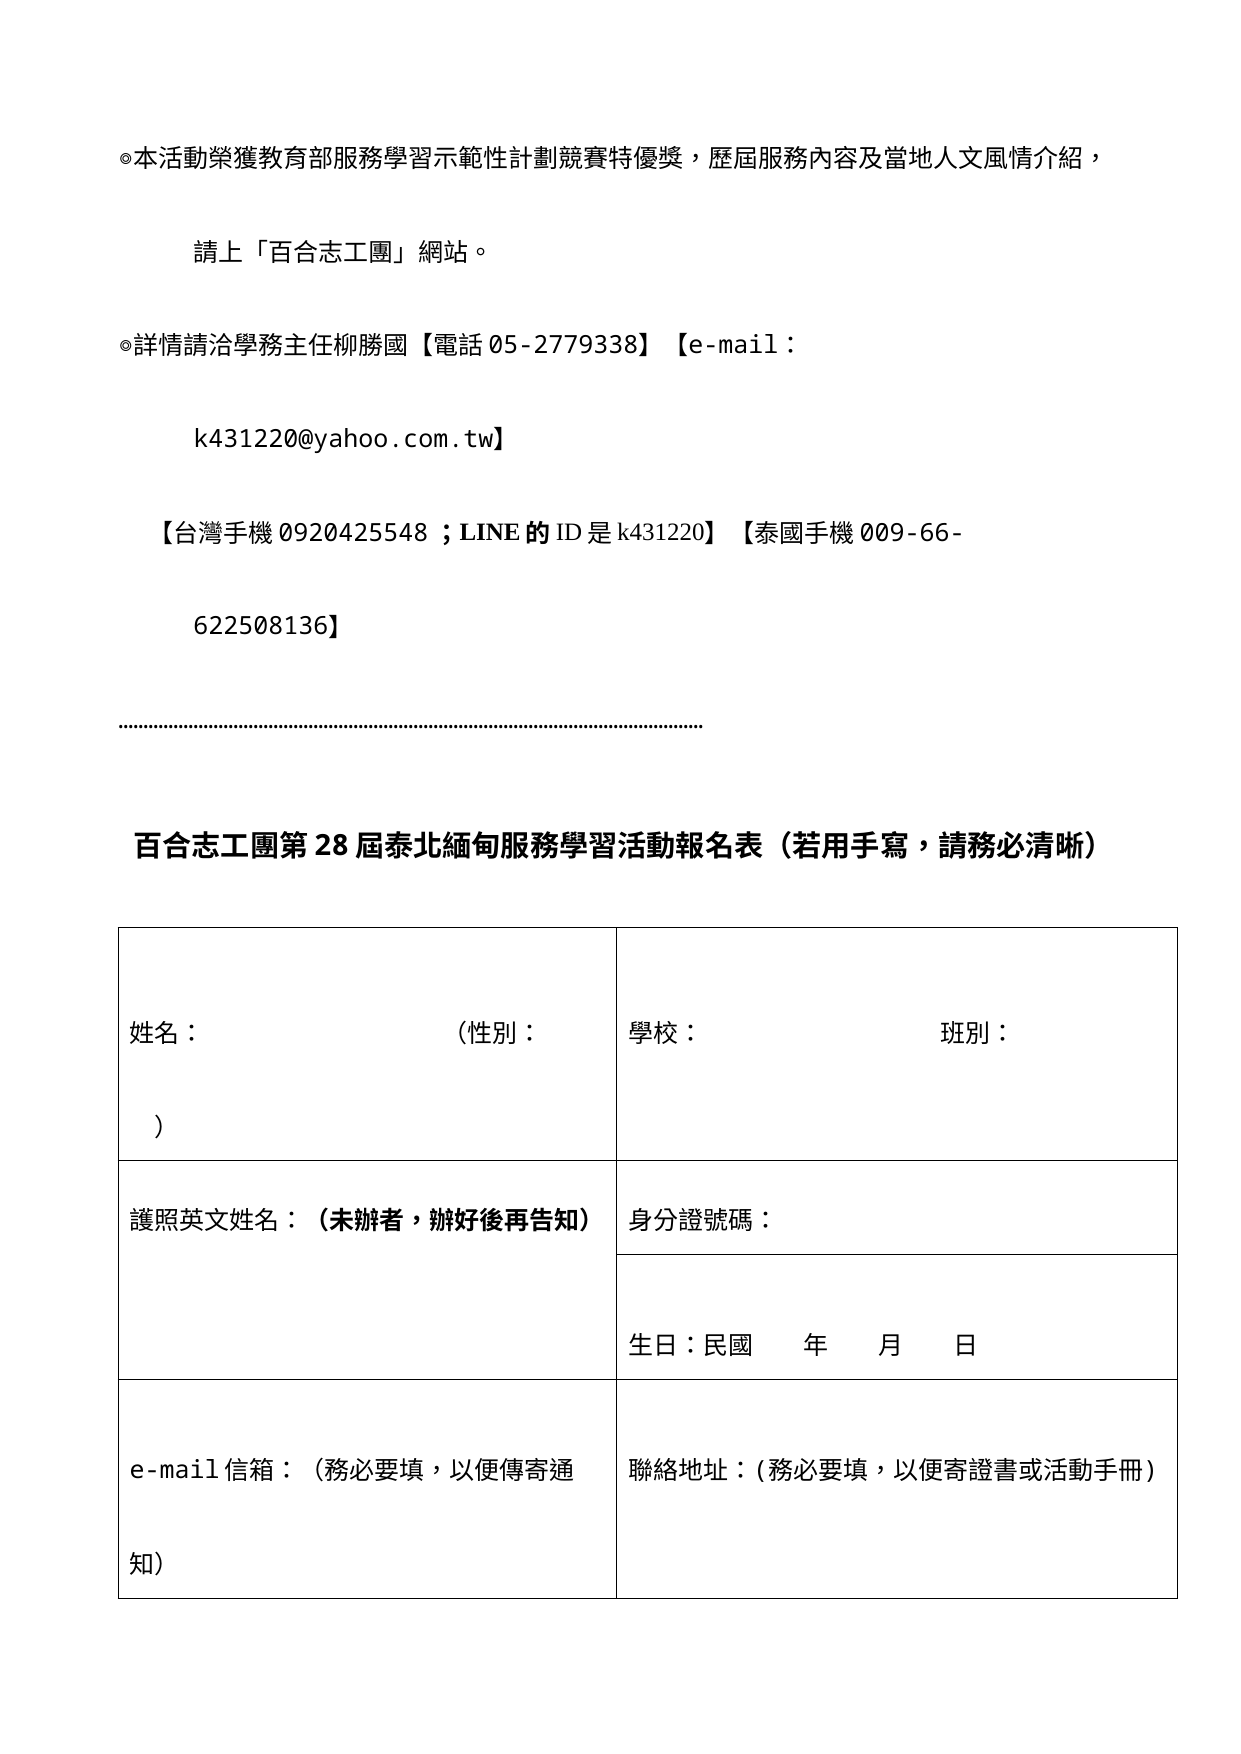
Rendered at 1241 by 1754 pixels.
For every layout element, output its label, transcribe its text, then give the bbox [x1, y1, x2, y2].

text ◎詳情請洽學務主任柳勝國【電話05-2779338】【e-mail：k431220@yahoo.com.tw】 [118, 302, 1122, 458]
text 百合志工團第28屆泰北緬甸服務學習活動報名表（若用手寫，請務必清晰） [118, 802, 1122, 865]
text ◎本活動榮獲教育部服務學習示範性計劃競賽特優獎，歷屆服務內容及當地人文風情介紹，請上「百合志工團」網站。 [118, 115, 1122, 271]
table_header 姓名： （性別： ） [119, 928, 616, 1160]
table_cell e-mail信箱：（務必要填，以便傳寄通知） [119, 1380, 616, 1598]
table_cell 聯絡地址：(務必要填，以便寄證書或活動手冊) [617, 1380, 1177, 1598]
text ……………………………………………………………………………………………………… [118, 677, 1122, 740]
table_header 學校： 班別： [617, 928, 1177, 1160]
table_cell 身分證號碼： [617, 1161, 1177, 1254]
table_cell 護照英文姓名：（未辦者，辦好後再告知） [119, 1161, 616, 1379]
text 【台灣手機0920425548 ；LINE的ID是k431220】【泰國手機009-66-622508136】 [118, 490, 1122, 646]
table_cell 生日：民國 年 月 日 [617, 1255, 1177, 1379]
